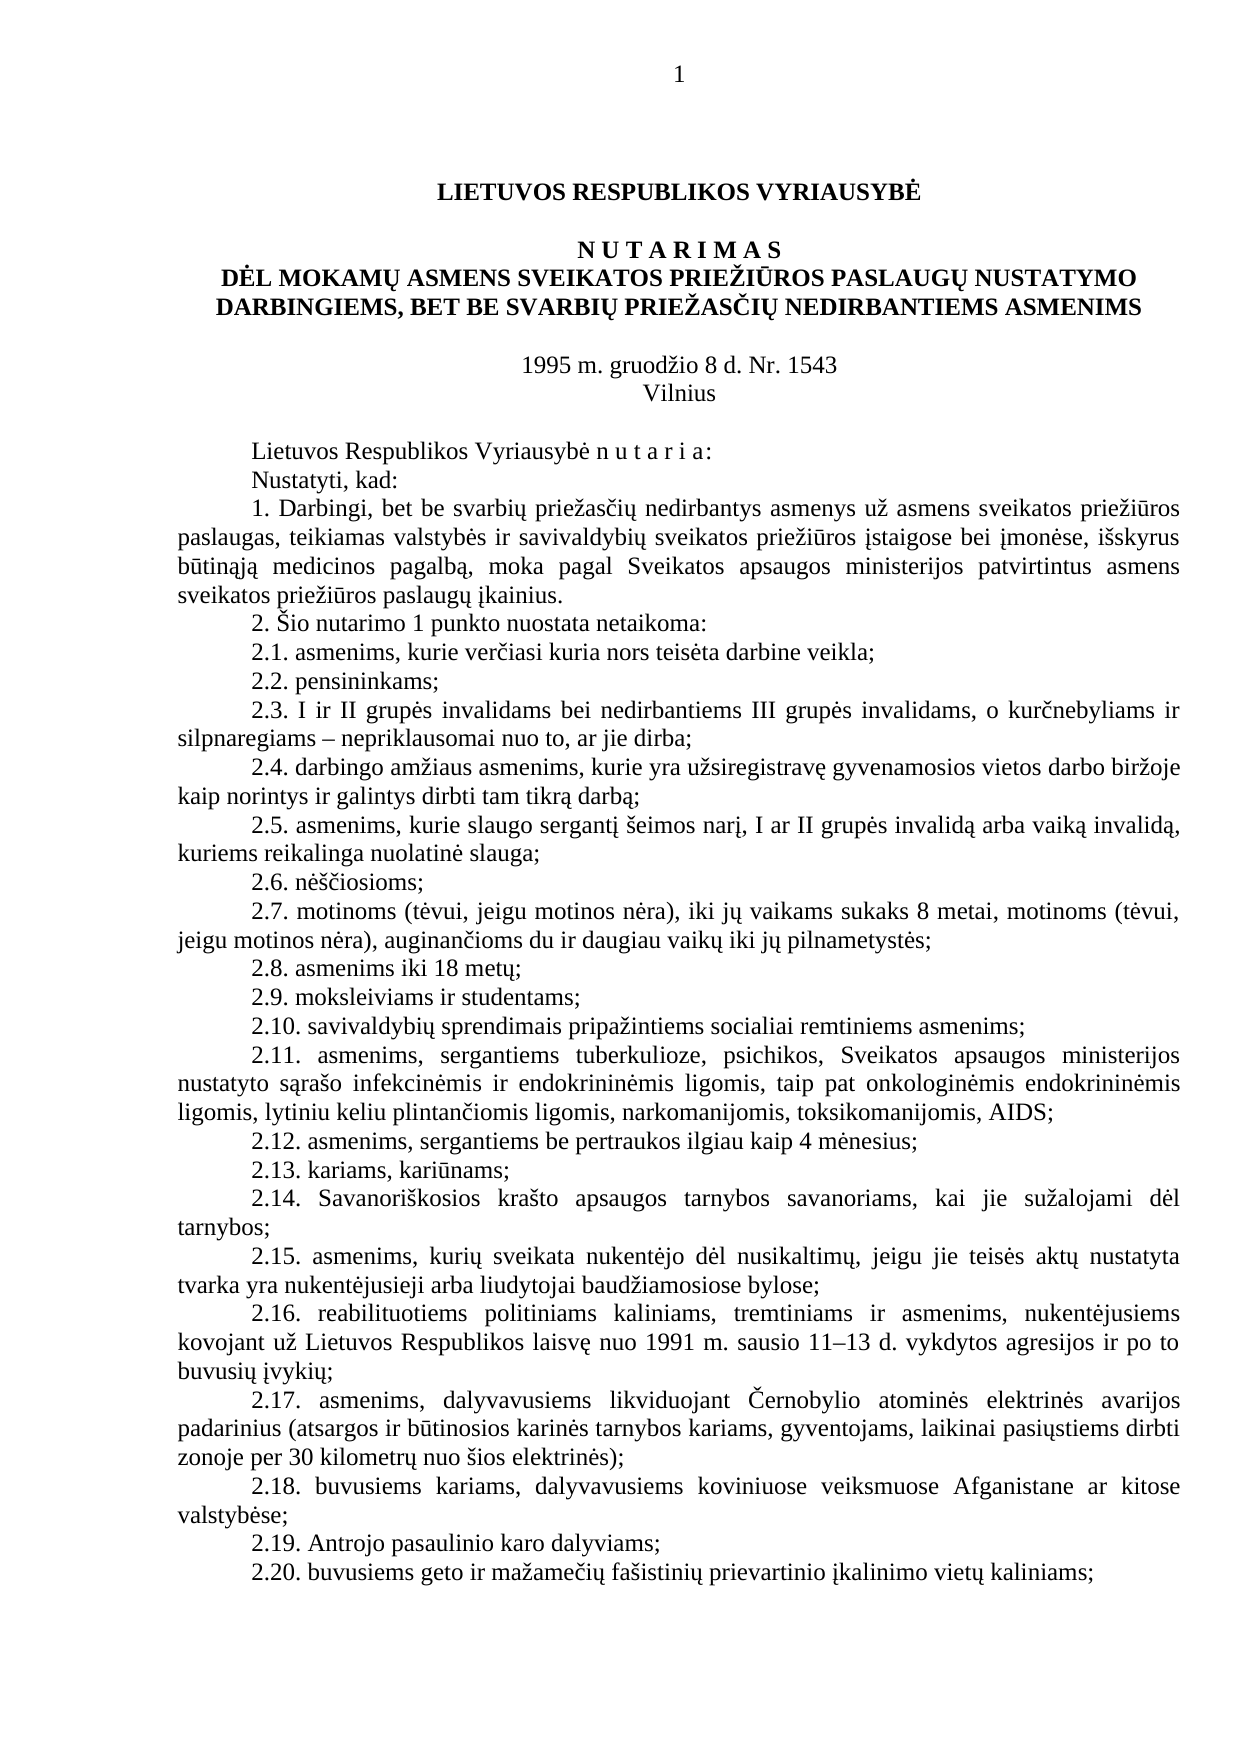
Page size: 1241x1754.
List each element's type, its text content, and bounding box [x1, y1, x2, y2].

text 2.16. reabilituotiems politiniams kaliniams, tremtiniams ir asmenims, nukentėjusiems kovojant už Lietuvos Respublikos laisvę nuo 1991 m. sausio 11–13 d. vykdytos agresijos ir po to buvusių įvykių; [177, 1298, 1181, 1385]
text 2. Šio nutarimo 1 punkto nuostata netaikoma: [177, 608, 1181, 637]
text DĖL MOKAMŲ ASMENS SVEIKATOS PRIEŽIŪROS PASLAUGŲ NUSTATYMO DARBINGIEMS, BET BE SVARBIŲ PRIEŽASČIŲ NEDIRBANTIEMS ASMENIMS [177, 263, 1181, 321]
text 2.15. asmenims, kurių sveikata nukentėjo dėl nusikaltimų, jeigu jie teisės aktų nustatyta tvarka yra nukentėjusieji arba liudytojai baudžiamosiose bylose; [177, 1241, 1181, 1298]
text Nustatyti, kad: [177, 465, 1181, 493]
text 2.8. asmenims iki 18 metų; [177, 953, 1181, 982]
text 2.2. pensininkams; [177, 666, 1181, 695]
text 2.6. nėščiosioms; [177, 867, 1181, 896]
text 2.19. Antrojo pasaulinio karo dalyviams; [177, 1528, 1181, 1557]
text 2.17. asmenims, dalyvavusiems likviduojant Černobylio atominės elektrinės avarijos padarinius (atsargos ir būtinosios karinės tarnybos kariams, gyventojams, laikinai pasiųstiems dirbti zonoje per 30 kilometrų nuo šios elektrinės); [177, 1385, 1181, 1471]
text 2.14. Savanoriškosios krašto apsaugos tarnybos savanoriams, kai jie sužalojami dėl tarnybos; [177, 1183, 1181, 1241]
text 2.4. darbingo amžiaus asmenims, kurie yra užsiregistravę gyvenamosios vietos darbo biržoje kaip norintys ir galintys dirbti tam tikrą darbą; [177, 752, 1181, 810]
text 2.13. kariams, kariūnams; [177, 1155, 1181, 1183]
text 2.9. moksleiviams ir studentams; [177, 982, 1181, 1011]
text 2.5. asmenims, kurie slaugo sergantį šeimos narį, I ar II grupės invalidą arba vaiką invalidą, kuriems reikalinga nuolatinė slauga; [177, 810, 1181, 867]
text 1. Darbingi, bet be svarbių priežasčių nedirbantys asmenys už asmens sveikatos priežiūros paslaugas, teikiamas valstybės ir savivaldybių sveikatos priežiūros įstaigose bei įmonėse, išskyrus būtinąją medicinos pagalbą, moka pagal Sveikatos apsaugos ministerijos patvirtintus asmens sveikatos priežiūros paslaugų įkainius. [177, 493, 1181, 608]
text 2.7. motinoms (tėvui, jeigu motinos nėra), iki jų vaikams sukaks 8 metai, motinoms (tėvui, jeigu motinos nėra), auginančioms du ir daugiau vaikų iki jų pilnametystės; [177, 896, 1181, 953]
text Vilnius [177, 378, 1181, 407]
text 2.3. I ir II grupės invalidams bei nedirbantiems III grupės invalidams, o kurčnebyliams ir silpnaregiams – nepriklausomai nuo to, ar jie dirba; [177, 695, 1181, 752]
text 2.10. savivaldybių sprendimais pripažintiems socialiai remtiniems asmenims; [177, 1011, 1181, 1040]
text 2.20. buvusiems geto ir mažamečių fašistinių prievartinio įkalinimo vietų kaliniams; [177, 1557, 1181, 1586]
text 2.18. buvusiems kariams, dalyvavusiems koviniuose veiksmuose Afganistane ar kitose valstybėse; [177, 1471, 1181, 1528]
text 2.1. asmenims, kurie verčiasi kuria nors teisėta darbine veikla; [177, 637, 1181, 666]
text 1995 m. gruodžio 8 d. Nr. 1543 [177, 350, 1181, 378]
text 2.11. asmenims, sergantiems tuberkulioze, psichikos, Sveikatos apsaugos ministerijos nustatyto sąrašo infekcinėmis ir endokrininėmis ligomis, taip pat onkologinėmis endokrininėmis ligomis, lytiniu keliu plintančiomis ligomis, narkomanijomis, toksikomanijomis, AIDS; [177, 1040, 1181, 1126]
text Lietuvos Respublikos Vyriausybė nutaria: [177, 436, 1181, 465]
text 2.12. asmenims, sergantiems be pertraukos ilgiau kaip 4 mėnesius; [177, 1126, 1181, 1155]
text N U T A R I M A S [177, 235, 1181, 263]
text LIETUVOS RESPUBLIKOS VYRIAUSYBĖ [177, 177, 1181, 206]
